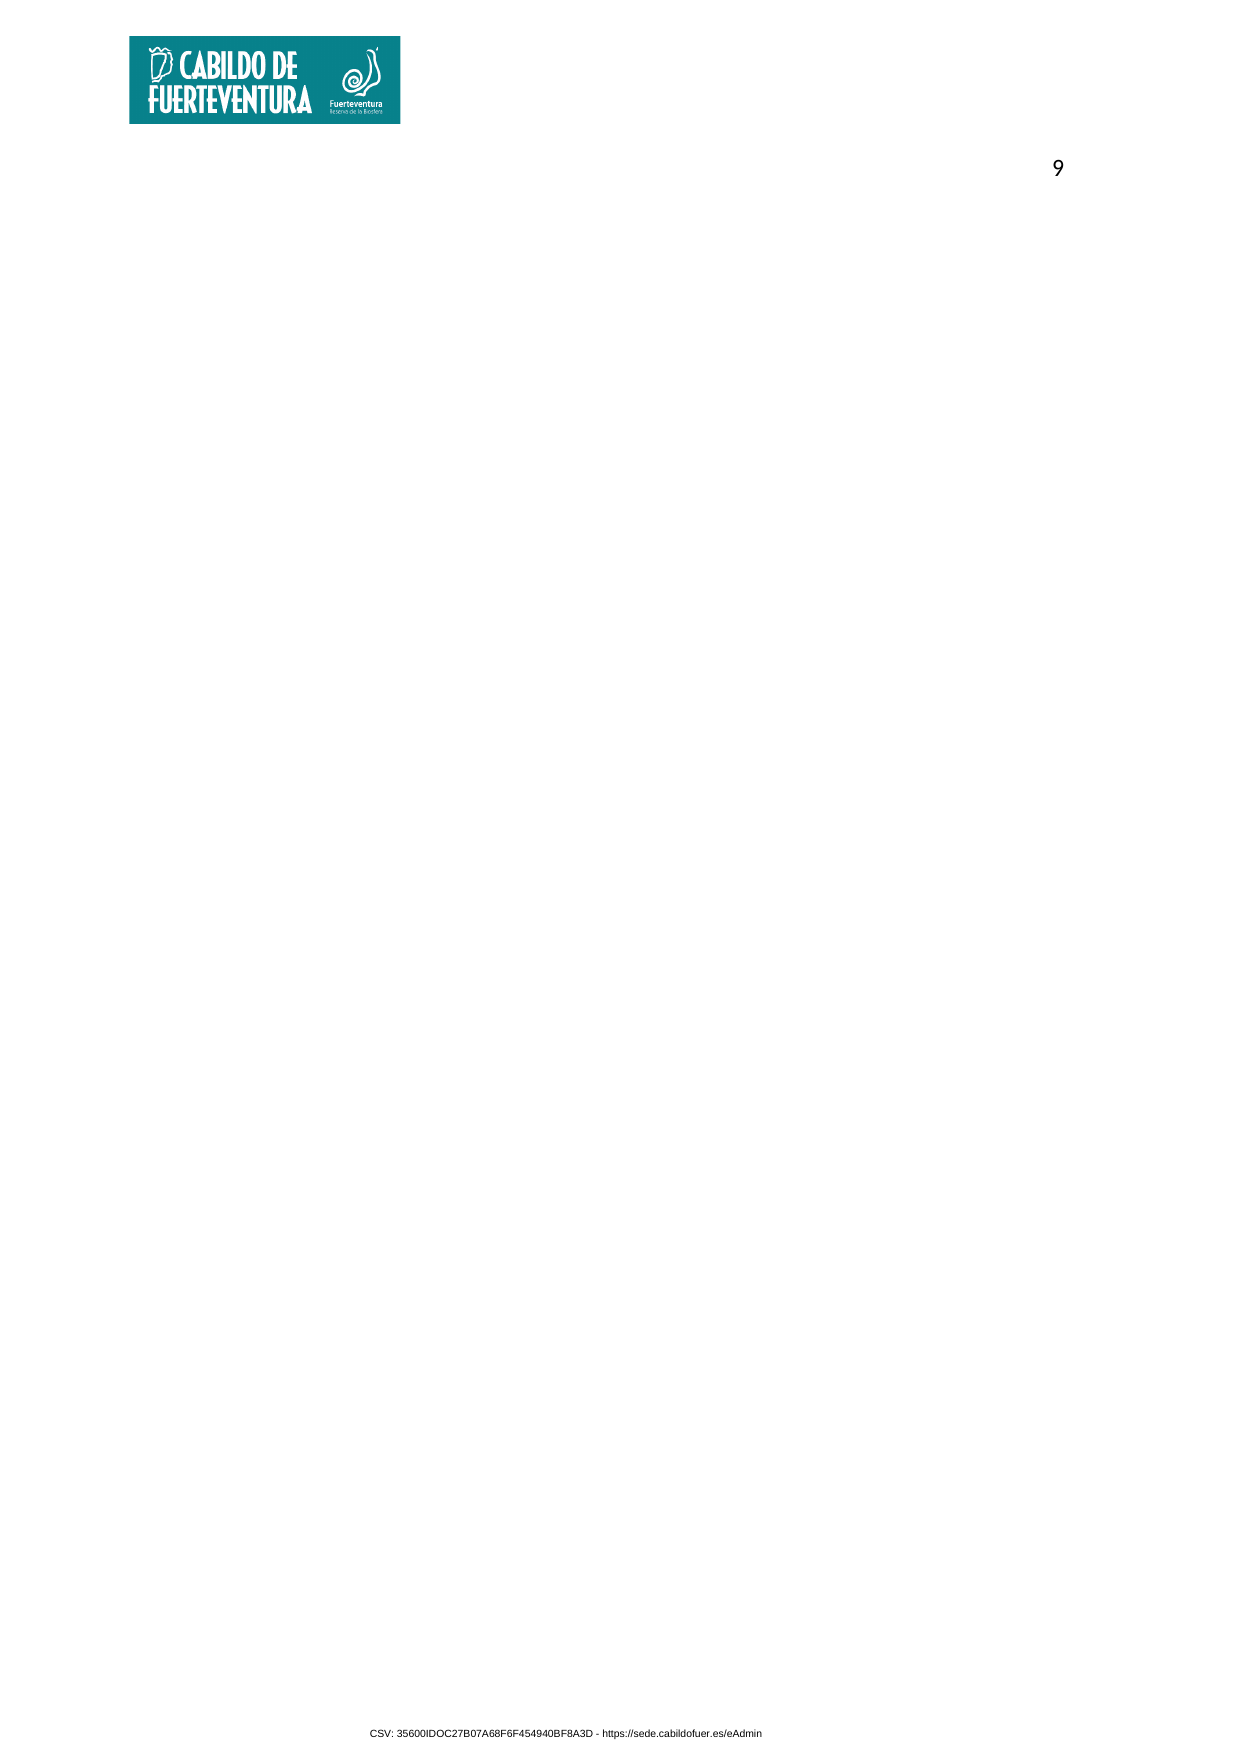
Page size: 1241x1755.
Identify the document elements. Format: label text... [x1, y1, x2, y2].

subtitle 9 [119, 152, 1064, 183]
